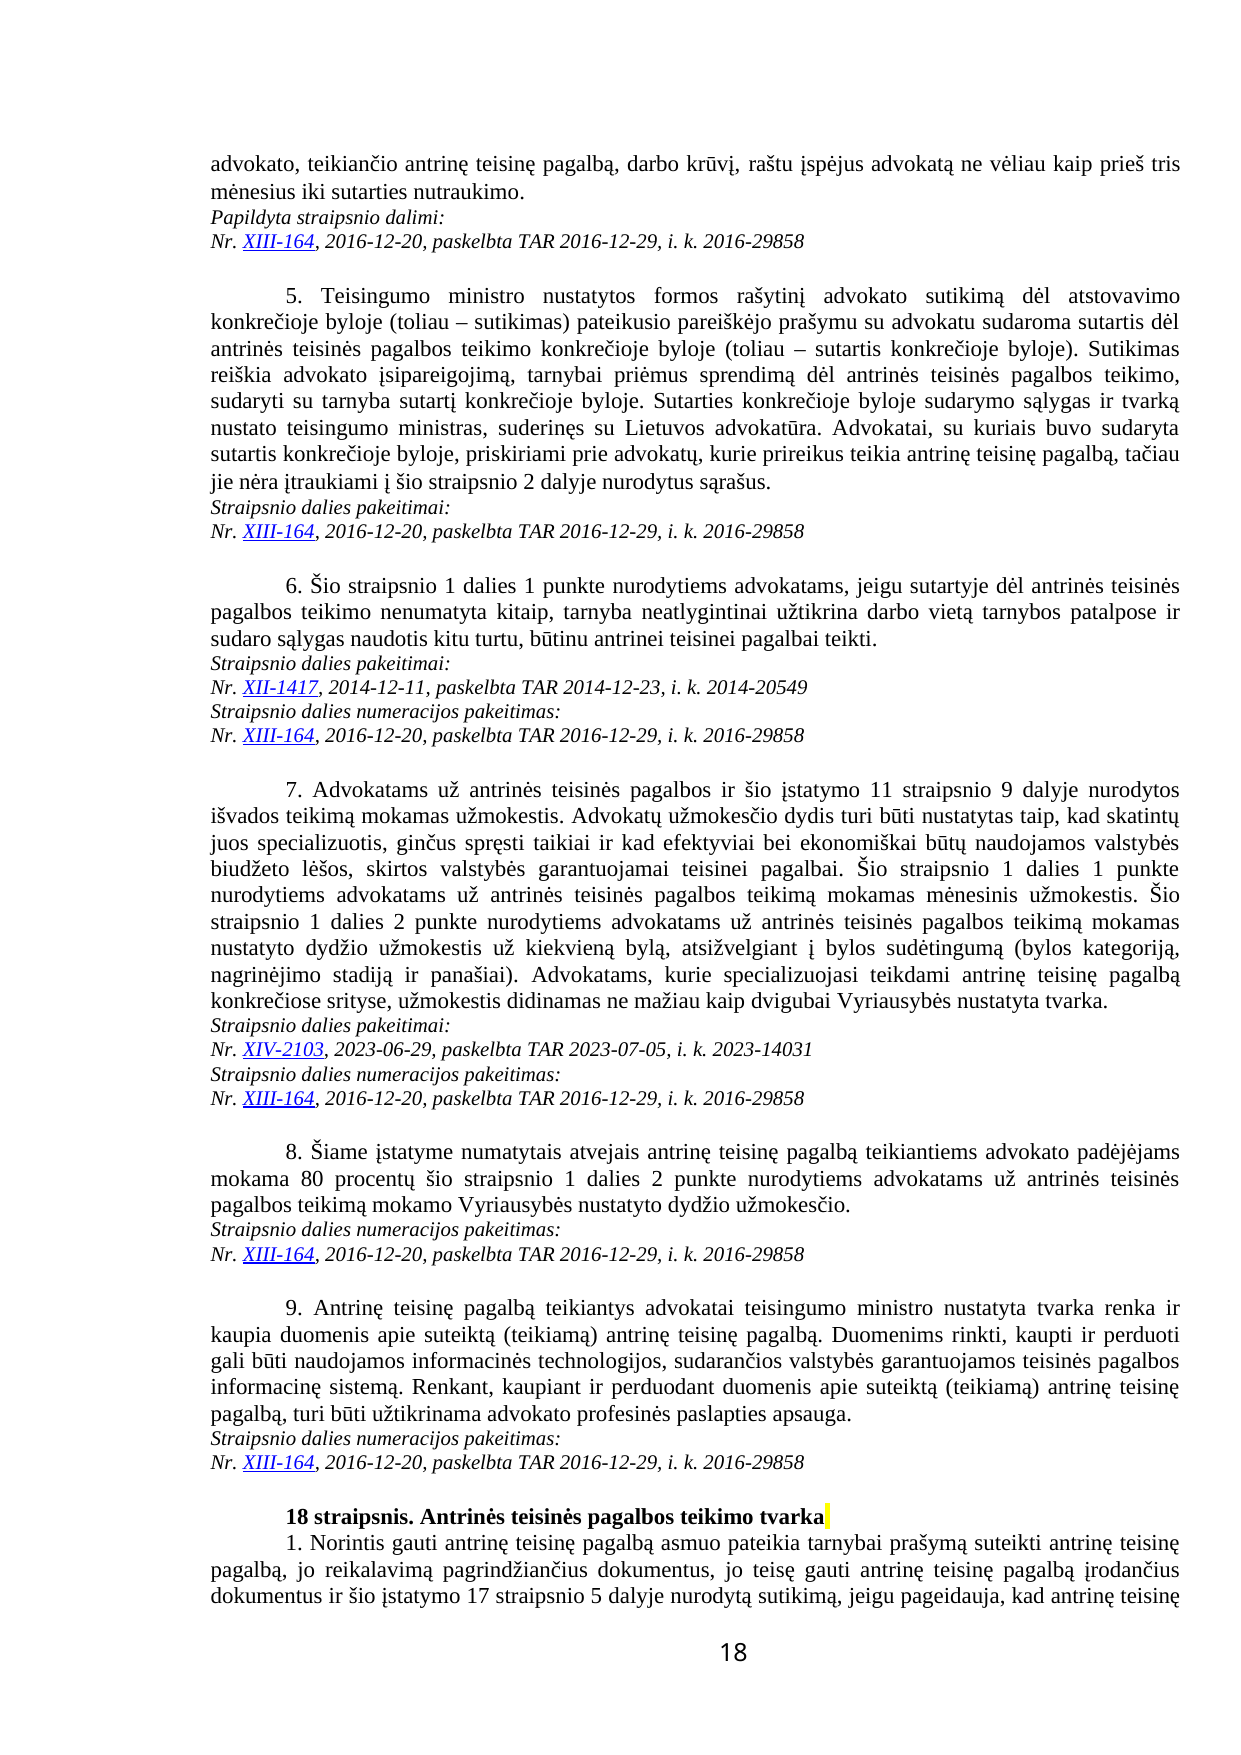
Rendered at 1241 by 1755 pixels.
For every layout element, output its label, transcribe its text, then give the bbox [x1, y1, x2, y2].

text Papildyta straipsnio dalimi: [210, 205, 1181, 229]
text Nr. XIII-164, 2016-12-20, paskelbta TAR 2016-12-29, i. k. 2016-29858 [210, 519, 1181, 543]
text 8. Šiame įstatyme numatytais atvejais antrinę teisinę pagalbą teikiantiems advokato padėjėjams mokama 80 procentų šio straipsnio 1 dalies 2 punkte nurodytiems advokatams už antrinės teisinės pagalbos teikimą mokamo Vyriausybės nustatyto dydžio užmokesčio. [210, 1138, 1181, 1217]
text Straipsnio dalies numeracijos pakeitimas: [210, 1426, 1181, 1450]
text Straipsnio dalies numeracijos pakeitimas: [210, 699, 1181, 723]
text Nr. XIII-164, 2016-12-20, paskelbta TAR 2016-12-29, i. k. 2016-29858 [210, 1450, 1181, 1474]
text Straipsnio dalies pakeitimai: [210, 1013, 1181, 1037]
text Nr. XIII-164, 2016-12-20, paskelbta TAR 2016-12-29, i. k. 2016-29858 [210, 723, 1181, 747]
text advokato, teikiančio antrinę teisinę pagalbą, darbo krūvį, raštu įspėjus advokatą ne vėliau kaip prieš tris mėnesius iki sutarties nutraukimo. [210, 150, 1181, 205]
text 5. Teisingumo ministro nustatytos formos rašytinį advokato sutikimą dėl atstovavimo konkrečioje byloje (toliau – sutikimas) pateikusio pareiškėjo prašymu su advokatu sudaroma sutartis dėl antrinės teisinės pagalbos teikimo konkrečioje byloje (toliau – sutartis konkrečioje byloje). Sutikimas reiškia advokato įsipareigojimą, tarnybai priėmus sprendimą dėl antrinės teisinės pagalbos teikimo, sudaryti su tarnyba sutartį konkrečioje byloje. Sutarties konkrečioje byloje sudarymo sąlygas ir tvarką nustato teisingumo ministras, suderinęs su Lietuvos advokatūra. Advokatai, su kuriais buvo sudaryta sutartis konkrečioje byloje, priskiriami prie advokatų, kurie prireikus teikia antrinę teisinę pagalbą, tačiau jie nėra įtraukiami į šio straipsnio 2 dalyje nurodytus sąrašus. [210, 282, 1181, 495]
text Straipsnio dalies numeracijos pakeitimas: [210, 1217, 1181, 1241]
text Nr. XII-1417, 2014-12-11, paskelbta TAR 2014-12-23, i. k. 2014-20549 [210, 675, 1181, 699]
text 1. Norintis gauti antrinę teisinę pagalbą asmuo pateikia tarnybai prašymą suteikti antrinę teisinę pagalbą, jo reikalavimą pagrindžiančius dokumentus, jo teisę gauti antrinę teisinę pagalbą įrodančius dokumentus ir šio įstatymo 17 straipsnio 5 dalyje nurodytą sutikimą, jeigu pageidauja, kad antrinę teisinę [210, 1529, 1181, 1608]
text Straipsnio dalies pakeitimai: [210, 651, 1181, 675]
text Nr. XIII-164, 2016-12-20, paskelbta TAR 2016-12-29, i. k. 2016-29858 [210, 229, 1181, 253]
text Nr. XIII-164, 2016-12-20, paskelbta TAR 2016-12-29, i. k. 2016-29858 [210, 1086, 1181, 1109]
text Straipsnio dalies numeracijos pakeitimas: [210, 1061, 1181, 1086]
text Straipsnio dalies pakeitimai: [210, 495, 1181, 519]
text 7. Advokatams už antrinės teisinės pagalbos ir šio įstatymo 11 straipsnio 9 dalyje nurodytos išvados teikimą mokamas užmokestis. Advokatų užmokesčio dydis turi būti nustatytas taip, kad skatintų juos specializuotis, ginčus spręsti taikiai ir kad efektyviai bei ekonomiškai būtų naudojamos valstybės biudžeto lėšos, skirtos valstybės garantuojamai teisinei pagalbai. Šio straipsnio 1 dalies 1 punkte nurodytiems advokatams už antrinės teisinės pagalbos teikimą mokamas mėnesinis užmokestis. Šio straipsnio 1 dalies 2 punkte nurodytiems advokatams už antrinės teisinės pagalbos teikimą mokamas nustatyto dydžio užmokestis už kiekvieną bylą, atsižvelgiant į bylos sudėtingumą (bylos kategoriją, nagrinėjimo stadiją ir panašiai). Advokatams, kurie specializuojasi teikdami antrinę teisinę pagalbą konkrečiose srityse, užmokestis didinamas ne mažiau kaip dvigubai Vyriausybės nustatyta tvarka. [210, 776, 1181, 1013]
text Nr. XIV-2103, 2023-06-29, paskelbta TAR 2023-07-05, i. k. 2023-14031 [210, 1037, 1181, 1061]
text 18 straipsnis. Antrinės teisinės pagalbos teikimo tvarka [210, 1503, 1181, 1529]
text Nr. XIII-164, 2016-12-20, paskelbta TAR 2016-12-29, i. k. 2016-29858 [210, 1241, 1181, 1266]
text 9. Antrinę teisinę pagalbą teikiantys advokatai teisingumo ministro nustatyta tvarka renka ir kaupia duomenis apie suteiktą (teikiamą) antrinę teisinę pagalbą. Duomenims rinkti, kaupti ir perduoti gali būti naudojamos informacinės technologijos, sudarančios valstybės garantuojamos teisinės pagalbos informacinę sistemą. Renkant, kaupiant ir perduodant duomenis apie suteiktą (teikiamą) antrinę teisinę pagalbą, turi būti užtikrinama advokato profesinės paslapties apsauga. [210, 1294, 1181, 1426]
text 6. Šio straipsnio 1 dalies 1 punkte nurodytiems advokatams, jeigu sutartyje dėl antrinės teisinės pagalbos teikimo nenumatyta kitaip, tarnyba neatlygintinai užtikrina darbo vietą tarnybos patalpose ir sudaro sąlygas naudotis kitu turtu, būtinu antrinei teisinei pagalbai teikti. [210, 572, 1181, 651]
